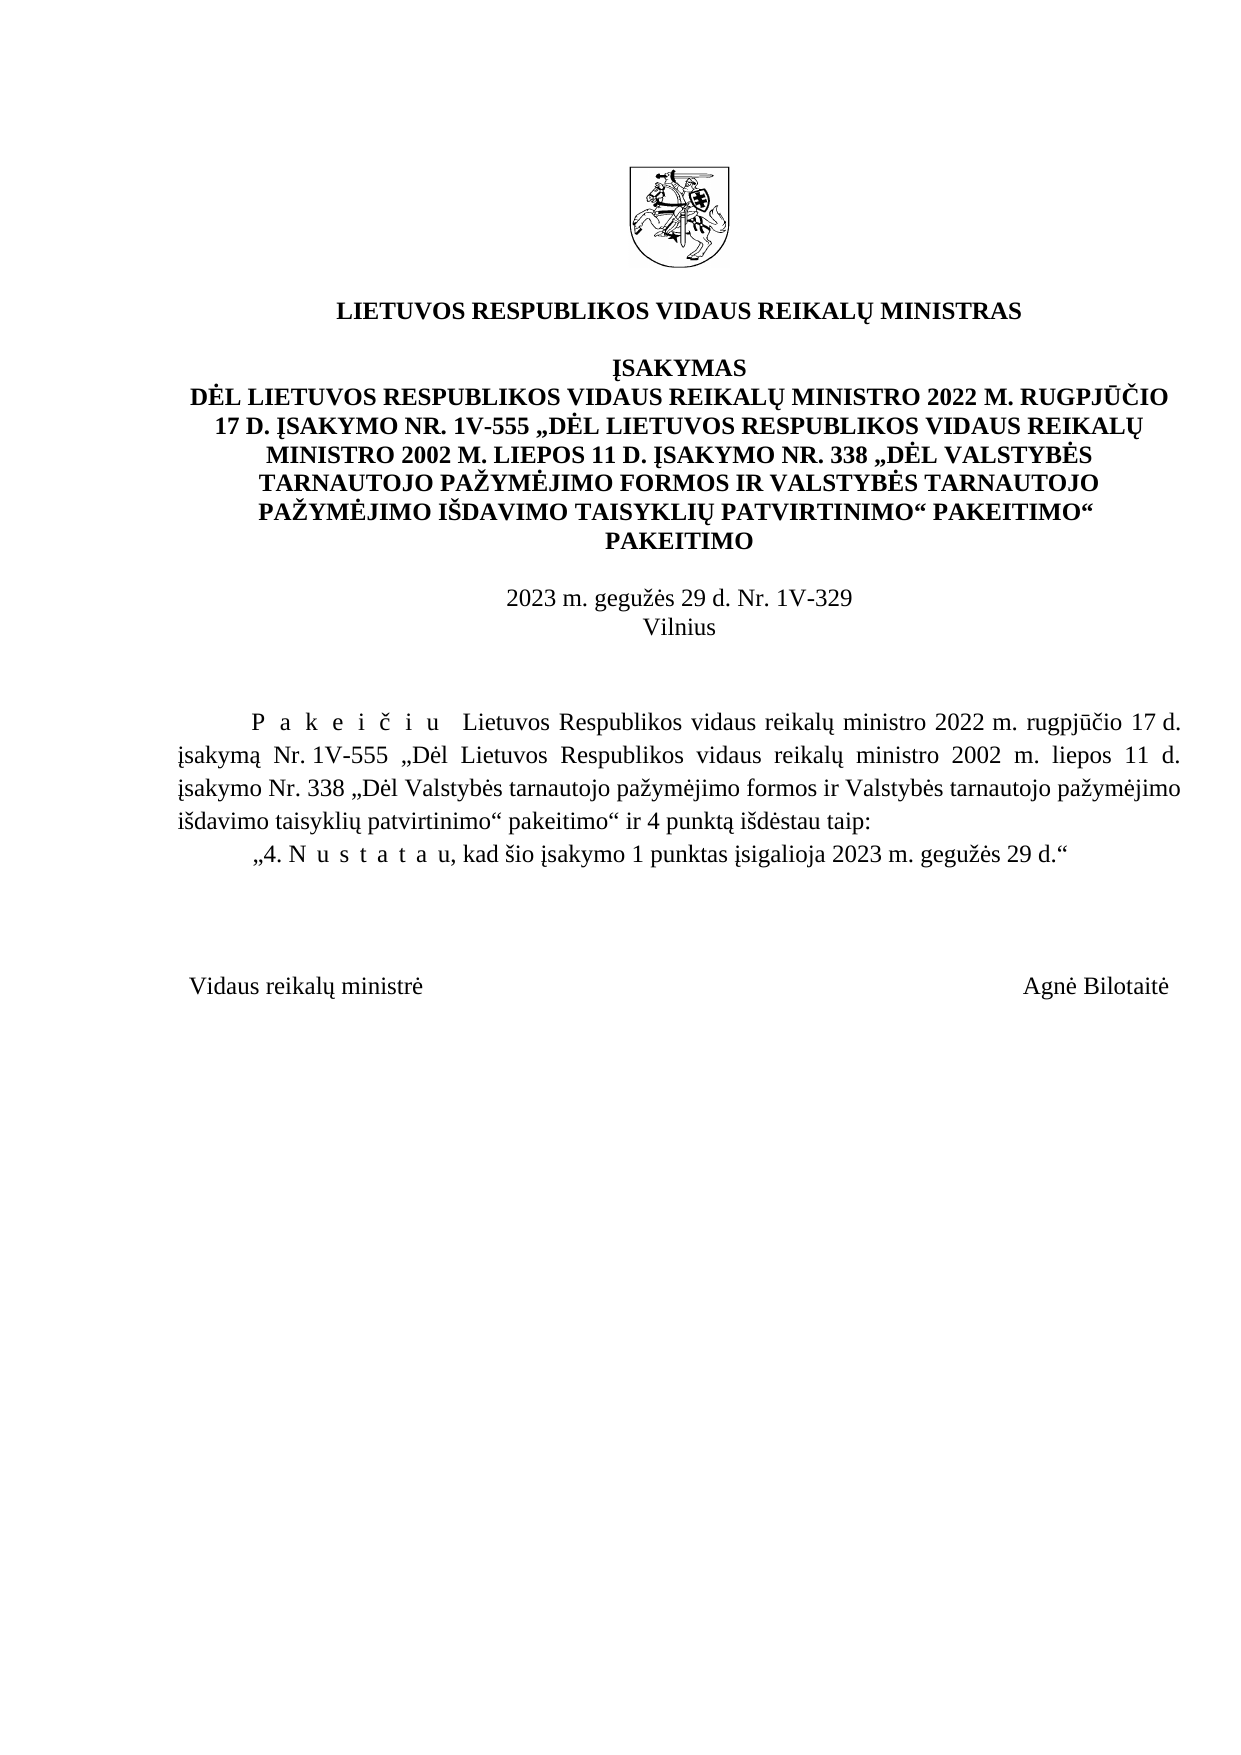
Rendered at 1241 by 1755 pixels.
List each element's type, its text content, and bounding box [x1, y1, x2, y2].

text Vilnius [177, 612, 1181, 641]
table_header Vidaus reikalų ministrė [177, 971, 679, 1000]
table_header Agnė Bilotaitė [679, 971, 1180, 1000]
text ĮSAKYMAS [177, 353, 1181, 382]
text 2023 m. gegužės 29 d. Nr. 1V-329 [177, 583, 1181, 612]
text „4. Nustatau, kad šio įsakymo 1 punktas įsigalioja 2023 m. gegužės 29 d.“ [177, 839, 1181, 868]
text LIETUVOS RESPUBLIKOS VIDAUS REIKALŲ MINISTRAS [177, 296, 1181, 325]
text DĖL LIETUVOS RESPUBLIKOS VIDAUS REIKALŲ MINISTRO 2022 M. RUGPJŪČIO 17 D. ĮSAKYMO NR. 1V-555 „DĖL LIETUVOS RESPUBLIKOS VIDAUS REIKALŲ MINISTRO 2002 M. LIEPOS 11 D. ĮSAKYMO NR. 338 „DĖL VALSTYBĖS TARNAUTOJO PAŽYMĖJIMO FORMOS IR VALSTYBĖS TARNAUTOJO PAŽYMĖJIMO IŠDAVIMO TAISYKLIŲ PATVIRTINIMO“ PAKEITIMO“ [177, 382, 1181, 526]
text PAKEITIMO [177, 526, 1181, 555]
text Pakeičiu Lietuvos Respublikos vidaus reikalų ministro 2022 m. rugpjūčio 17 d. įsakymą Nr. 1V-555 „Dėl Lietuvos Respublikos vidaus reikalų ministro 2002 m. liepos 11 d. įsakymo Nr. 338 „Dėl Valstybės tarnautojo pažymėjimo formos ir Valstybės tarnautojo pažymėjimo išdavimo taisyklių patvirtinimo“ pakeitimo“ ir 4 punktą išdėstau taip: [177, 707, 1181, 835]
